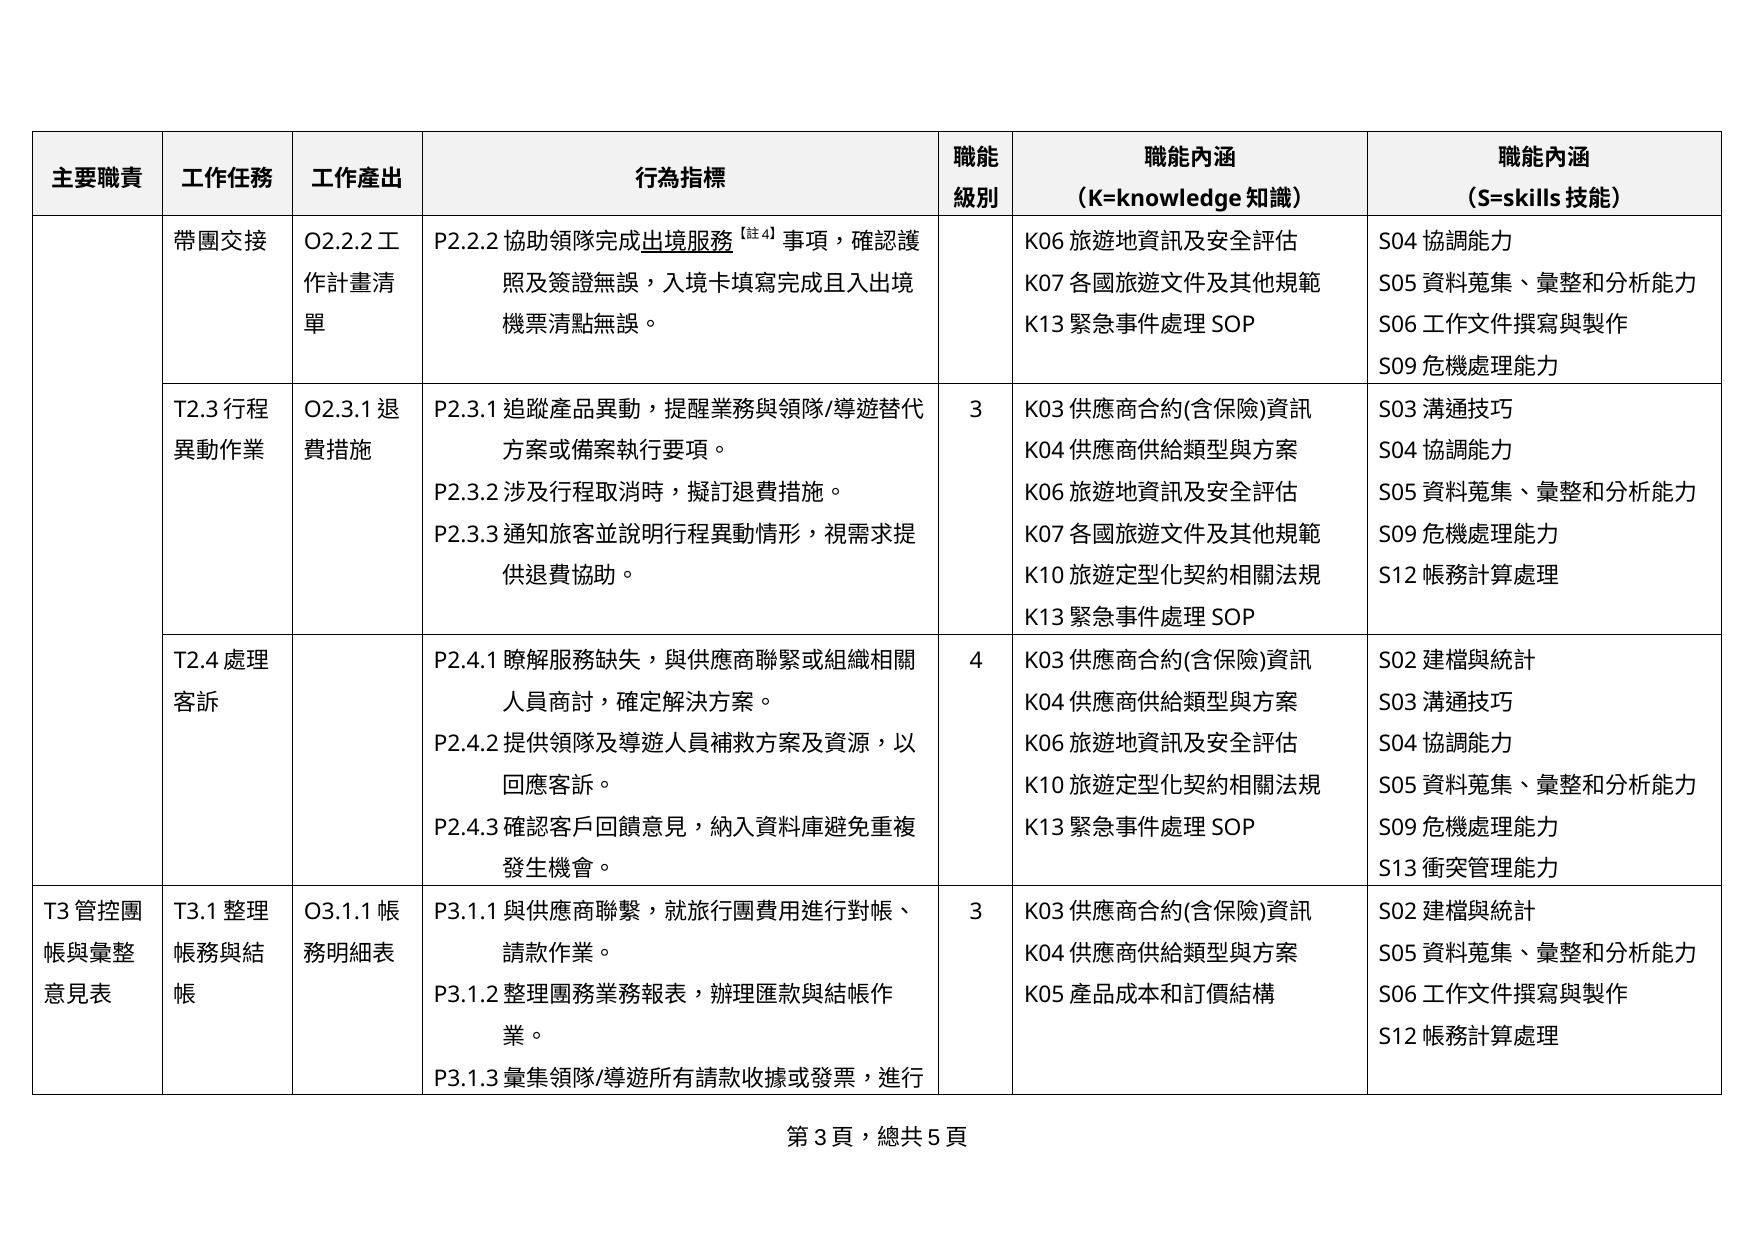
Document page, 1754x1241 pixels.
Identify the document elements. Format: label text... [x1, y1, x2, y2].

table_cell K06旅遊地資訊及安全評估 K07各國旅遊文件及其他規範 K13緊急事件處理SOP [1013, 216, 1367, 383]
table_cell O2.3.1退費措施 [293, 384, 422, 634]
table_cell K03供應商合約(含保險)資訊 K04供應商供給類型與方案 K06旅遊地資訊及安全評估 K07各國旅遊文件及其他規範 K10旅遊定型化契約相關法規 K13緊急事件處理SOP [1013, 384, 1367, 634]
table_cell S04協調能力 S05資料蒐集、彙整和分析能力 S06工作文件撰寫與製作 S09危機處理能力 [1368, 216, 1721, 383]
table_header 職能內涵 （S=skills技能） [1368, 132, 1721, 215]
table_cell T2.4處理客訴 [163, 635, 292, 885]
table_cell P2.4.1瞭解服務缺失，與供應商聯緊或組織相關人員商討，確定解決方案。 P2.4.2提供領隊及導遊人員補救方案及資源，以回應客訴。 P2.4.3確認客戶回饋意見，納入資料庫避免重複發生機會。 [423, 635, 938, 885]
table_cell O2.2.2工作計畫清單 [293, 216, 422, 383]
table_cell P2.3.1追蹤產品異動，提醒業務與領隊/導遊替代方案或備案執行要項。 P2.3.2涉及行程取消時，擬訂退費措施。 P2.3.3通知旅客並說明行程異動情形，視需求提供退費協助。 [423, 384, 938, 634]
table_cell [33, 216, 162, 885]
table_header 行為指標 [423, 132, 938, 215]
table_cell P2.2.2協助領隊完成出境服務【註4】事項，確認護照及簽證無誤，入境卡填寫完成且入出境機票清點無誤。 [423, 216, 938, 383]
table_cell 3 [939, 886, 1012, 1094]
table_header 主要職責 [33, 132, 162, 215]
table_cell 3 [939, 384, 1012, 634]
table_cell P3.1.1與供應商聯繫，就旅行團費用進行對帳、請款作業。 P3.1.2整理團務業務報表，辦理匯款與結帳作業。 P3.1.3彙集領隊/導遊所有請款收據或發票，進行 [423, 886, 938, 1094]
table_cell T3管控團帳與彙整意見表 [33, 886, 162, 1094]
table_cell 4 [939, 635, 1012, 885]
table_cell [939, 216, 1012, 383]
table_cell T2.3行程異動作業 [163, 384, 292, 634]
table_cell K03供應商合約(含保險)資訊 K04供應商供給類型與方案 K05產品成本和訂價結構 [1013, 886, 1367, 1094]
table_header 工作任務 [163, 132, 292, 215]
table_cell K03供應商合約(含保險)資訊 K04供應商供給類型與方案 K06旅遊地資訊及安全評估 K10旅遊定型化契約相關法規 K13緊急事件處理SOP [1013, 635, 1367, 885]
table_header 職能 級別 [939, 132, 1012, 215]
table_cell S03溝通技巧 S04協調能力 S05資料蒐集、彙整和分析能力 S09危機處理能力 S12帳務計算處理 [1368, 384, 1721, 634]
table_cell [293, 635, 422, 885]
table_cell 帶團交接 [163, 216, 292, 383]
table_cell O3.1.1帳務明細表 [293, 886, 422, 1094]
table_header 工作產出 [293, 132, 422, 215]
table_cell S02建檔與統計 S03溝通技巧 S04協調能力 S05資料蒐集、彙整和分析能力 S09危機處理能力 S13衝突管理能力 [1368, 635, 1721, 885]
table_cell T3.1整理帳務與結帳 [163, 886, 292, 1094]
table_cell S02建檔與統計 S05資料蒐集、彙整和分析能力 S06工作文件撰寫與製作 S12帳務計算處理 [1368, 886, 1721, 1094]
table_header 職能內涵 （K=knowledge知識） [1013, 132, 1367, 215]
